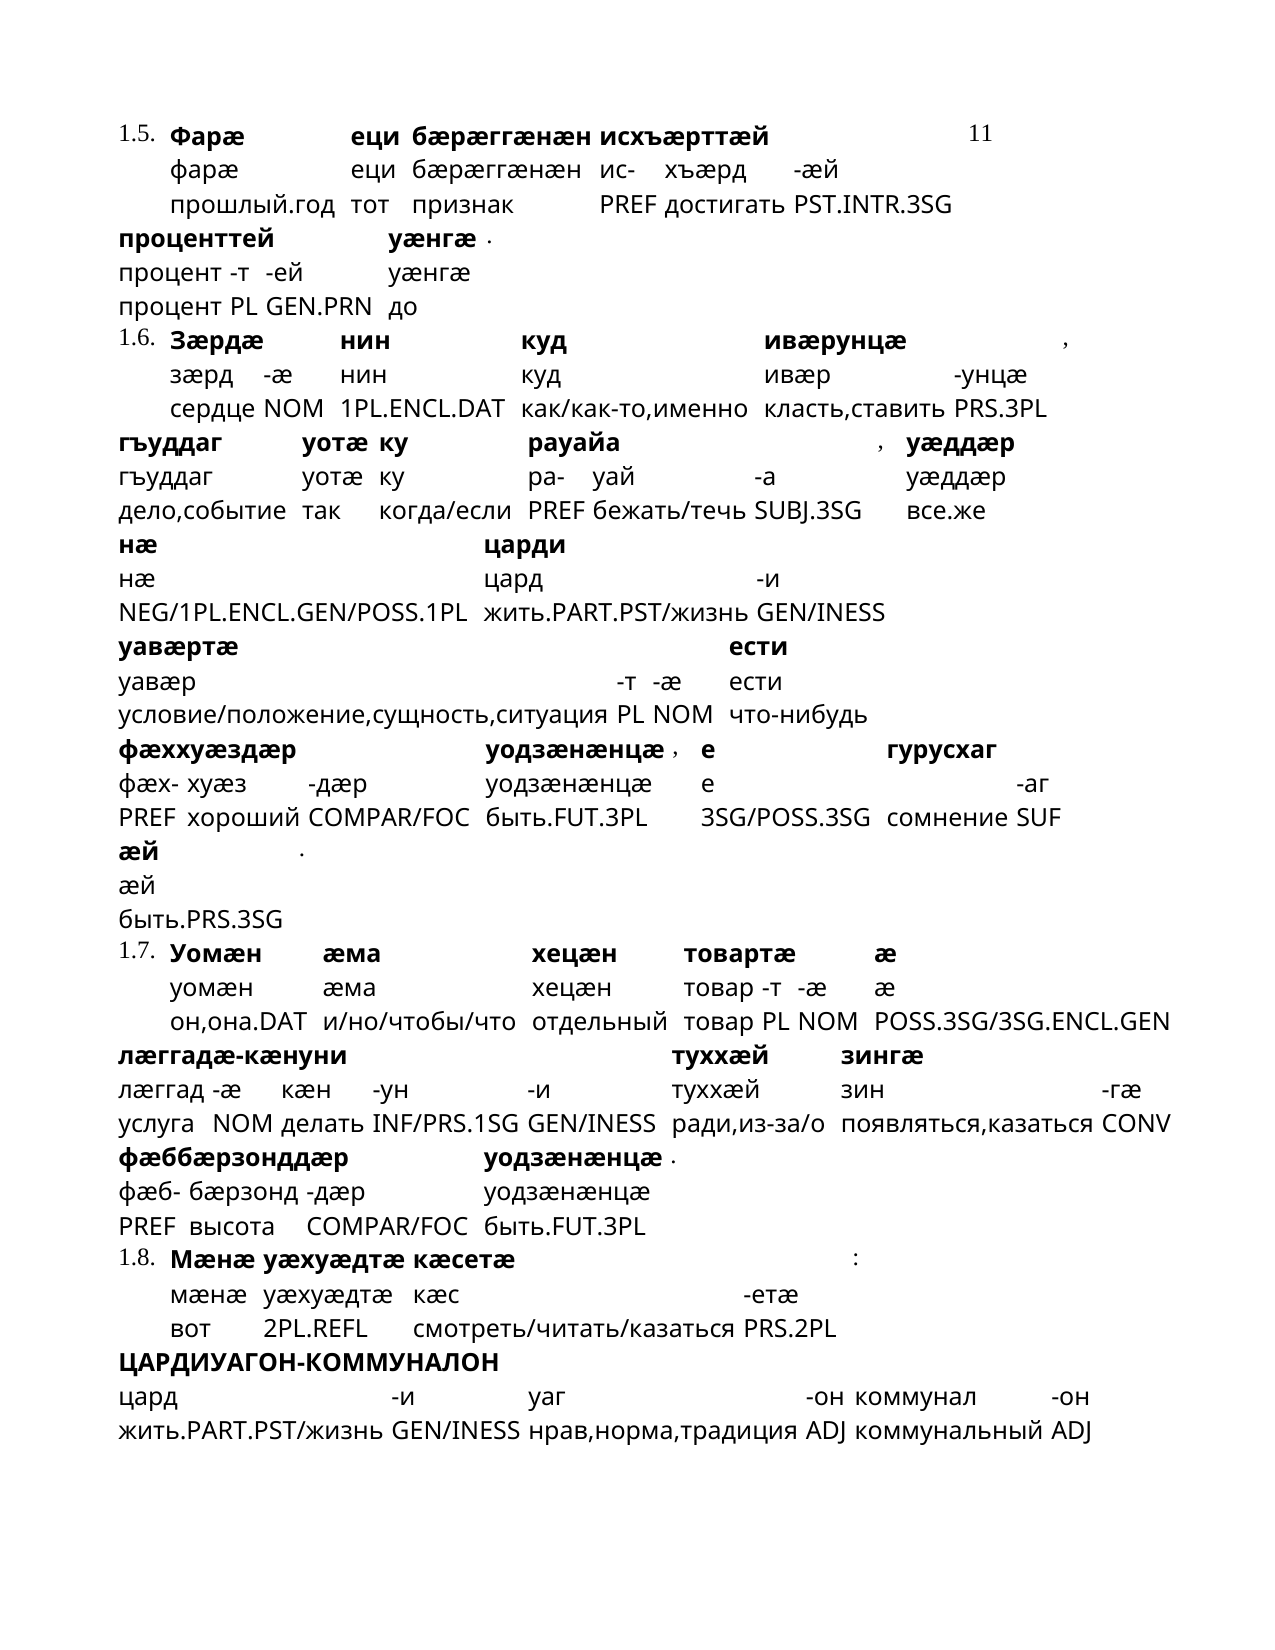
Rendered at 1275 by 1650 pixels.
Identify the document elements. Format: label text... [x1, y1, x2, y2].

text PL [229, 288, 258, 322]
text фæххуæздæр [118, 731, 478, 765]
text 2PL.REFL [263, 1310, 393, 1344]
text достигать [664, 186, 786, 220]
text уотæ [302, 459, 363, 493]
text еци [350, 118, 404, 152]
text PL [616, 697, 645, 731]
text COMPAR/FOC [308, 799, 470, 833]
text уæхуæдтæ [263, 1242, 405, 1276]
text рауайа [527, 425, 870, 459]
text делать [281, 1106, 365, 1140]
text услуга [118, 1106, 204, 1140]
text ивæр [763, 357, 946, 391]
text жить.PART.PST/жизнь [483, 595, 749, 629]
text -дæр [306, 1174, 468, 1208]
text Зæрдæ [169, 322, 332, 357]
text 1.7. [118, 936, 162, 964]
text кæсетæ [413, 1242, 844, 1276]
text уомæн [169, 970, 307, 1004]
text уай [592, 459, 747, 493]
text е [701, 731, 879, 765]
text товартæ [683, 936, 866, 970]
text условие/положение,сущность,ситуация [118, 697, 609, 731]
text ра- [527, 459, 585, 493]
text ADJ [1051, 1412, 1092, 1447]
text -и [527, 1072, 656, 1106]
text сомнение [886, 799, 1008, 833]
text прошлый.год [169, 186, 335, 220]
text -т [762, 970, 790, 1004]
text тот [350, 186, 396, 220]
text , [672, 731, 693, 760]
text PRS.2PL [743, 1310, 837, 1344]
text PL [762, 1004, 790, 1038]
text PRS.3PL [953, 391, 1047, 425]
text Фарæ [169, 118, 343, 152]
text -æ [212, 1072, 273, 1106]
text -æ [263, 357, 324, 391]
text ис- [599, 152, 657, 186]
text -æ [797, 970, 859, 1004]
text дело,событие [118, 493, 287, 527]
text класть,ставить [763, 391, 946, 425]
text еци [350, 152, 396, 186]
text фарæ [169, 152, 335, 186]
text NOM [652, 697, 713, 731]
text , [877, 425, 898, 453]
text хецæн [532, 970, 668, 1004]
text æй [118, 867, 283, 902]
text смотреть/читать/казаться [413, 1310, 736, 1344]
text æма [322, 970, 517, 1004]
text уодзæнæнцæ [485, 765, 652, 799]
text бежать/течь [592, 493, 747, 527]
text уодзæнæнцæ [483, 1174, 651, 1208]
text фæх- [118, 765, 179, 799]
text ADJ [806, 1412, 847, 1447]
text 1PL.ENCL.DAT [339, 391, 505, 425]
text PREF [118, 1208, 181, 1242]
text : [852, 1242, 873, 1271]
text е [701, 765, 871, 799]
text æ [874, 970, 1171, 1004]
text нин [339, 357, 505, 391]
text царди [483, 527, 893, 561]
text -етæ [743, 1276, 837, 1310]
text -ей [265, 254, 373, 288]
text бæрæггæнæн [412, 118, 592, 152]
text кæс [413, 1276, 736, 1310]
text бæрæггæнæн [412, 152, 582, 186]
text SUF [1016, 799, 1061, 833]
text зæрд [169, 357, 256, 391]
text ку [378, 459, 512, 493]
text -и [756, 561, 886, 595]
text NOM [263, 391, 324, 425]
text -т [229, 254, 258, 288]
text æма [322, 936, 524, 970]
text -он [1051, 1378, 1092, 1412]
text проценттей [118, 220, 381, 254]
text -а [754, 459, 862, 493]
text нæ [118, 561, 468, 595]
text куд [521, 322, 756, 357]
text POSS.3SG/3SG.ENCL.GEN [874, 1004, 1171, 1038]
text зин [841, 1072, 1094, 1106]
text все.же [906, 493, 1006, 527]
text когда/если [378, 493, 512, 527]
text хороший [187, 799, 300, 833]
text и/но/чтобы/что [322, 1004, 517, 1038]
text гъуддаг [118, 425, 294, 459]
text . [298, 833, 319, 862]
text -æй [793, 152, 953, 186]
text PST.INTR.3SG [793, 186, 953, 220]
text так [302, 493, 363, 527]
text 1.5. [118, 118, 162, 147]
text нин [339, 322, 513, 357]
text INF/PRS.1SG [372, 1106, 519, 1140]
text исхъæрттæй [599, 118, 960, 152]
text быть.PRS.3SG [118, 902, 283, 936]
text COMPAR/FOC [306, 1208, 468, 1242]
text зингæ [841, 1038, 1178, 1072]
text ивæрунцæ [763, 322, 1055, 357]
text туххæй [671, 1072, 825, 1106]
text появляться,казаться [841, 1106, 1094, 1140]
text GEN/INESS [527, 1106, 656, 1140]
text 1.8. [118, 1242, 162, 1271]
text вот [169, 1310, 247, 1344]
text æй [118, 833, 291, 867]
text сердце [169, 391, 256, 425]
text хъæрд [664, 152, 786, 186]
text цард [483, 561, 749, 595]
text лæггад [118, 1072, 204, 1106]
text процент [118, 288, 222, 322]
text лæггадæ-кæнуни [118, 1038, 664, 1072]
text уодзæнæнцæ [485, 731, 664, 765]
text уотæ [302, 425, 371, 459]
text гъуддаг [118, 459, 287, 493]
text уавæр [118, 663, 609, 697]
text высота [188, 1208, 298, 1242]
text NOM [212, 1106, 273, 1140]
text нæ [118, 527, 476, 561]
text хуæз [187, 765, 300, 799]
text NOM [797, 1004, 859, 1038]
text признак [412, 186, 582, 220]
text Уомæн [169, 936, 315, 970]
text -æ [652, 663, 713, 697]
text жить.PART.PST/жизнь [118, 1412, 384, 1447]
text товар [683, 1004, 754, 1038]
text NEG/1PL.ENCL.GEN/POSS.1PL [118, 595, 468, 629]
text GEN/INESS [391, 1412, 521, 1447]
text товар [683, 970, 754, 1004]
text SUBJ.3SG [754, 493, 862, 527]
text фæб- [118, 1174, 181, 1208]
text что-нибудь [729, 697, 868, 731]
text -ун [372, 1072, 519, 1106]
text PREF [527, 493, 585, 527]
text гурусхаг [886, 731, 1069, 765]
text куд [521, 357, 748, 391]
text бæрзонд [188, 1174, 298, 1208]
text процент [118, 254, 222, 288]
text -и [391, 1378, 521, 1412]
text CONV [1101, 1106, 1171, 1140]
text GEN/INESS [756, 595, 886, 629]
text уæддæр [906, 459, 1006, 493]
text уæнгæ [388, 220, 478, 254]
text -т [616, 663, 645, 697]
text уавæртæ [118, 629, 721, 663]
text -гæ [1101, 1072, 1171, 1106]
text кæн [281, 1072, 365, 1106]
text -аг [1016, 765, 1061, 799]
text уаг [528, 1378, 798, 1412]
text фæббæрзонддæр [118, 1140, 476, 1174]
text ради,из-за/о [671, 1106, 825, 1140]
text коммунал [854, 1378, 1043, 1412]
text быть.FUT.3PL [485, 799, 652, 833]
text нрав,норма,традиция [528, 1412, 798, 1447]
text -он [806, 1378, 847, 1412]
text до [388, 288, 471, 322]
text æ [874, 936, 1178, 970]
text мæнæ [169, 1276, 247, 1310]
text он,она.DAT [169, 1004, 307, 1038]
text -унцæ [953, 357, 1047, 391]
text туххæй [671, 1038, 833, 1072]
text ЦАРДИУАГОН-КОММУНАЛОН [118, 1344, 1100, 1378]
text . [486, 220, 507, 249]
text -дæр [308, 765, 470, 799]
text . [670, 1140, 691, 1169]
text уæддæр [906, 425, 1015, 459]
text Мæнæ [169, 1242, 256, 1276]
text хецæн [532, 936, 676, 970]
text , [1062, 322, 1083, 351]
text быть.FUT.3PL [483, 1208, 651, 1242]
text PREF [118, 799, 179, 833]
text отдельный [532, 1004, 668, 1038]
text 11 [968, 118, 993, 147]
text ести [729, 663, 868, 697]
text уодзæнæнцæ [483, 1140, 663, 1174]
text как/как-то,именно [521, 391, 748, 425]
text коммунальный [854, 1412, 1043, 1447]
text ести [729, 629, 876, 663]
text 3SG/POSS.3SG [701, 799, 871, 833]
text 1.6. [118, 322, 162, 351]
text уæнгæ [388, 254, 471, 288]
text цард [118, 1378, 384, 1412]
text уæхуæдтæ [263, 1276, 393, 1310]
text PREF [599, 186, 657, 220]
text GEN.PRN [265, 288, 373, 322]
text ку [378, 425, 520, 459]
